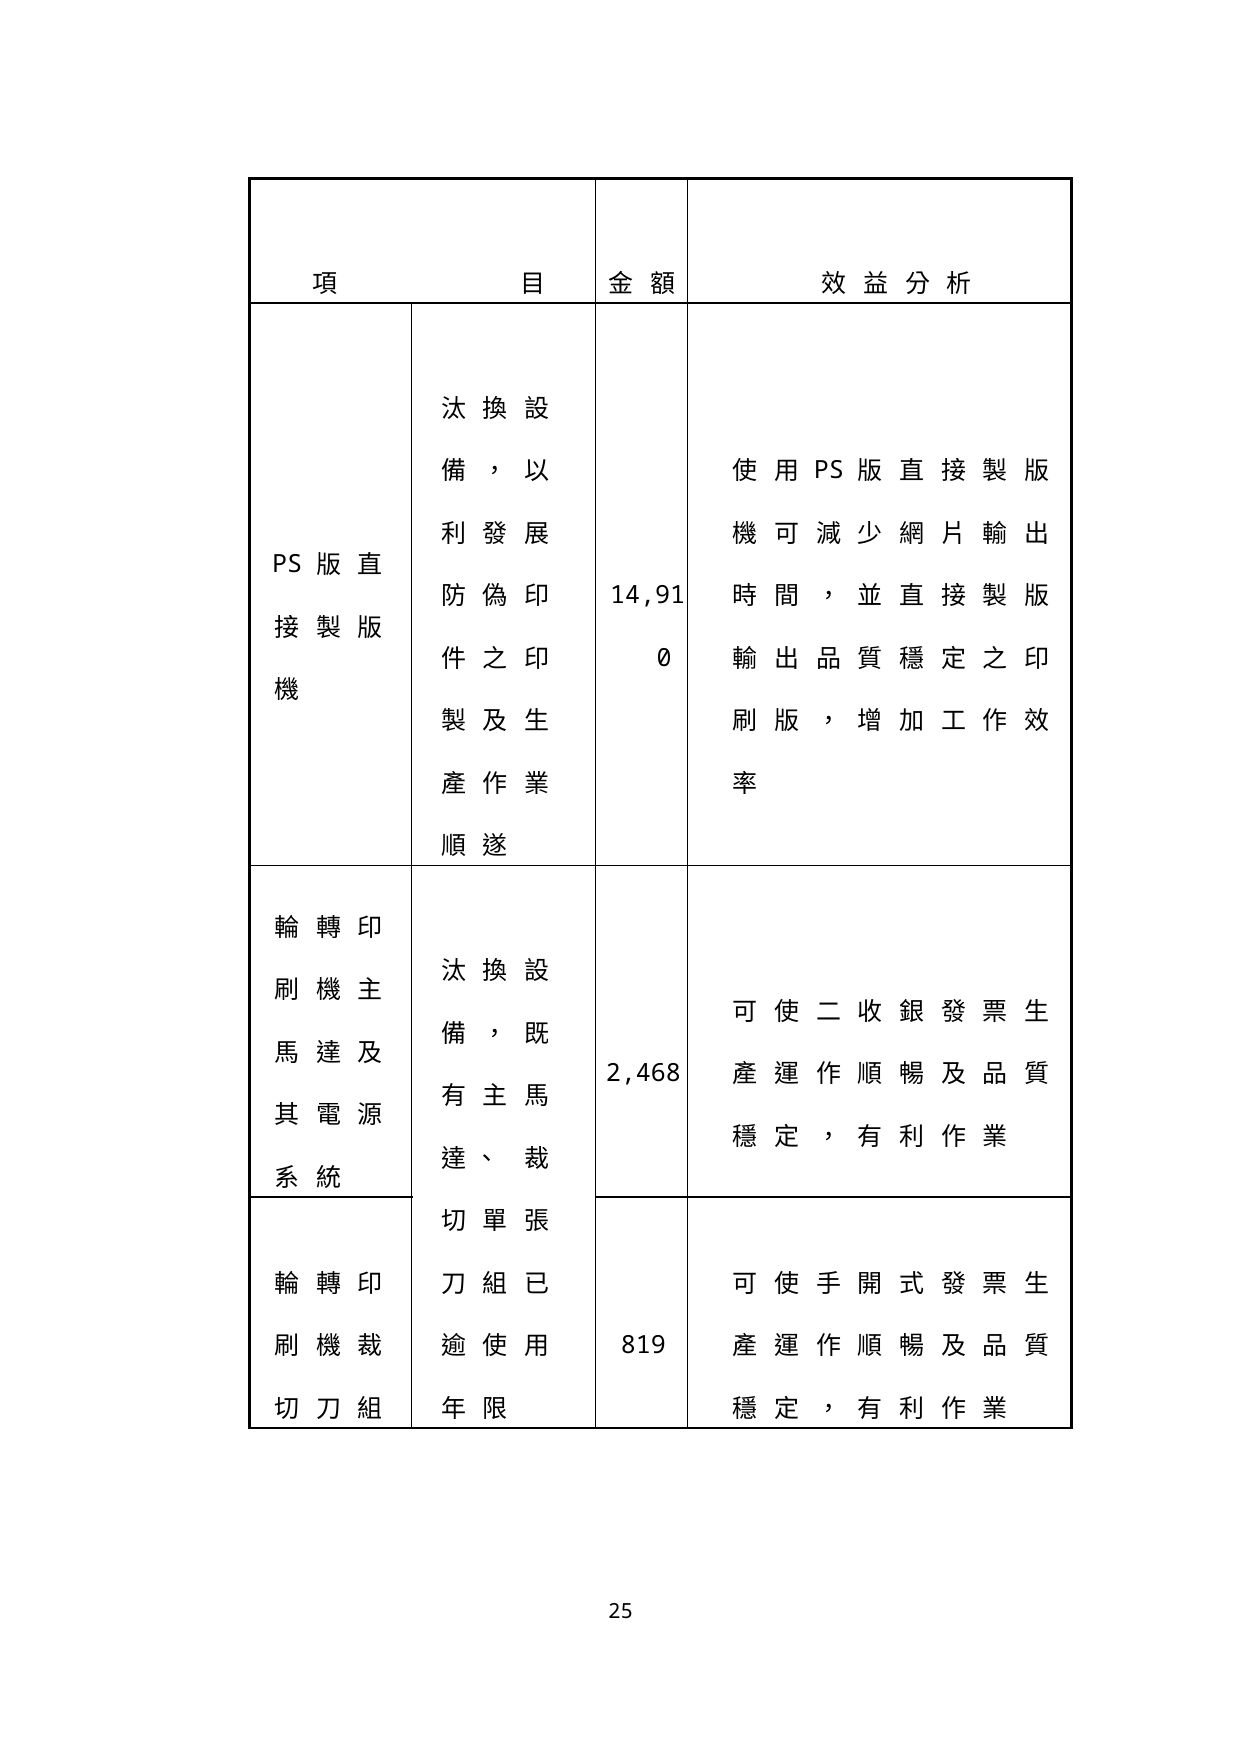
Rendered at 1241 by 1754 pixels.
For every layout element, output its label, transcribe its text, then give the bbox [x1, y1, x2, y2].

table_cell 819 [596, 1198, 687, 1427]
table_cell 可使手開式發票生產運作順暢及品質穩定，有利作業 [688, 1198, 1070, 1427]
table_cell 汰換設備，以利發展防偽印件之印製及生產作業順遂 [412, 304, 595, 865]
table_header 項 目 [251, 180, 595, 302]
table_header 效益分析 [688, 180, 1070, 302]
table_cell 汰換設備，既有主馬達、裁切單張刀組已逾使用年限 [412, 866, 595, 1427]
table_cell 輪轉印刷機主馬達及其電源系統 [251, 866, 411, 1196]
table_cell PS版直接製版機 [251, 304, 411, 865]
table_cell 2,468 [596, 866, 687, 1196]
table_cell 14,910 [596, 304, 687, 865]
table_header 金額 [596, 180, 687, 302]
table_cell 使用PS版直接製版機可減少網片輸出時間，並直接製版輸出品質穩定之印刷版，增加工作效率 [688, 304, 1070, 865]
table_cell 可使二收銀發票生產運作順暢及品質穩定，有利作業 [688, 866, 1070, 1196]
table_cell 輪轉印刷機裁切刀組 [251, 1198, 411, 1427]
